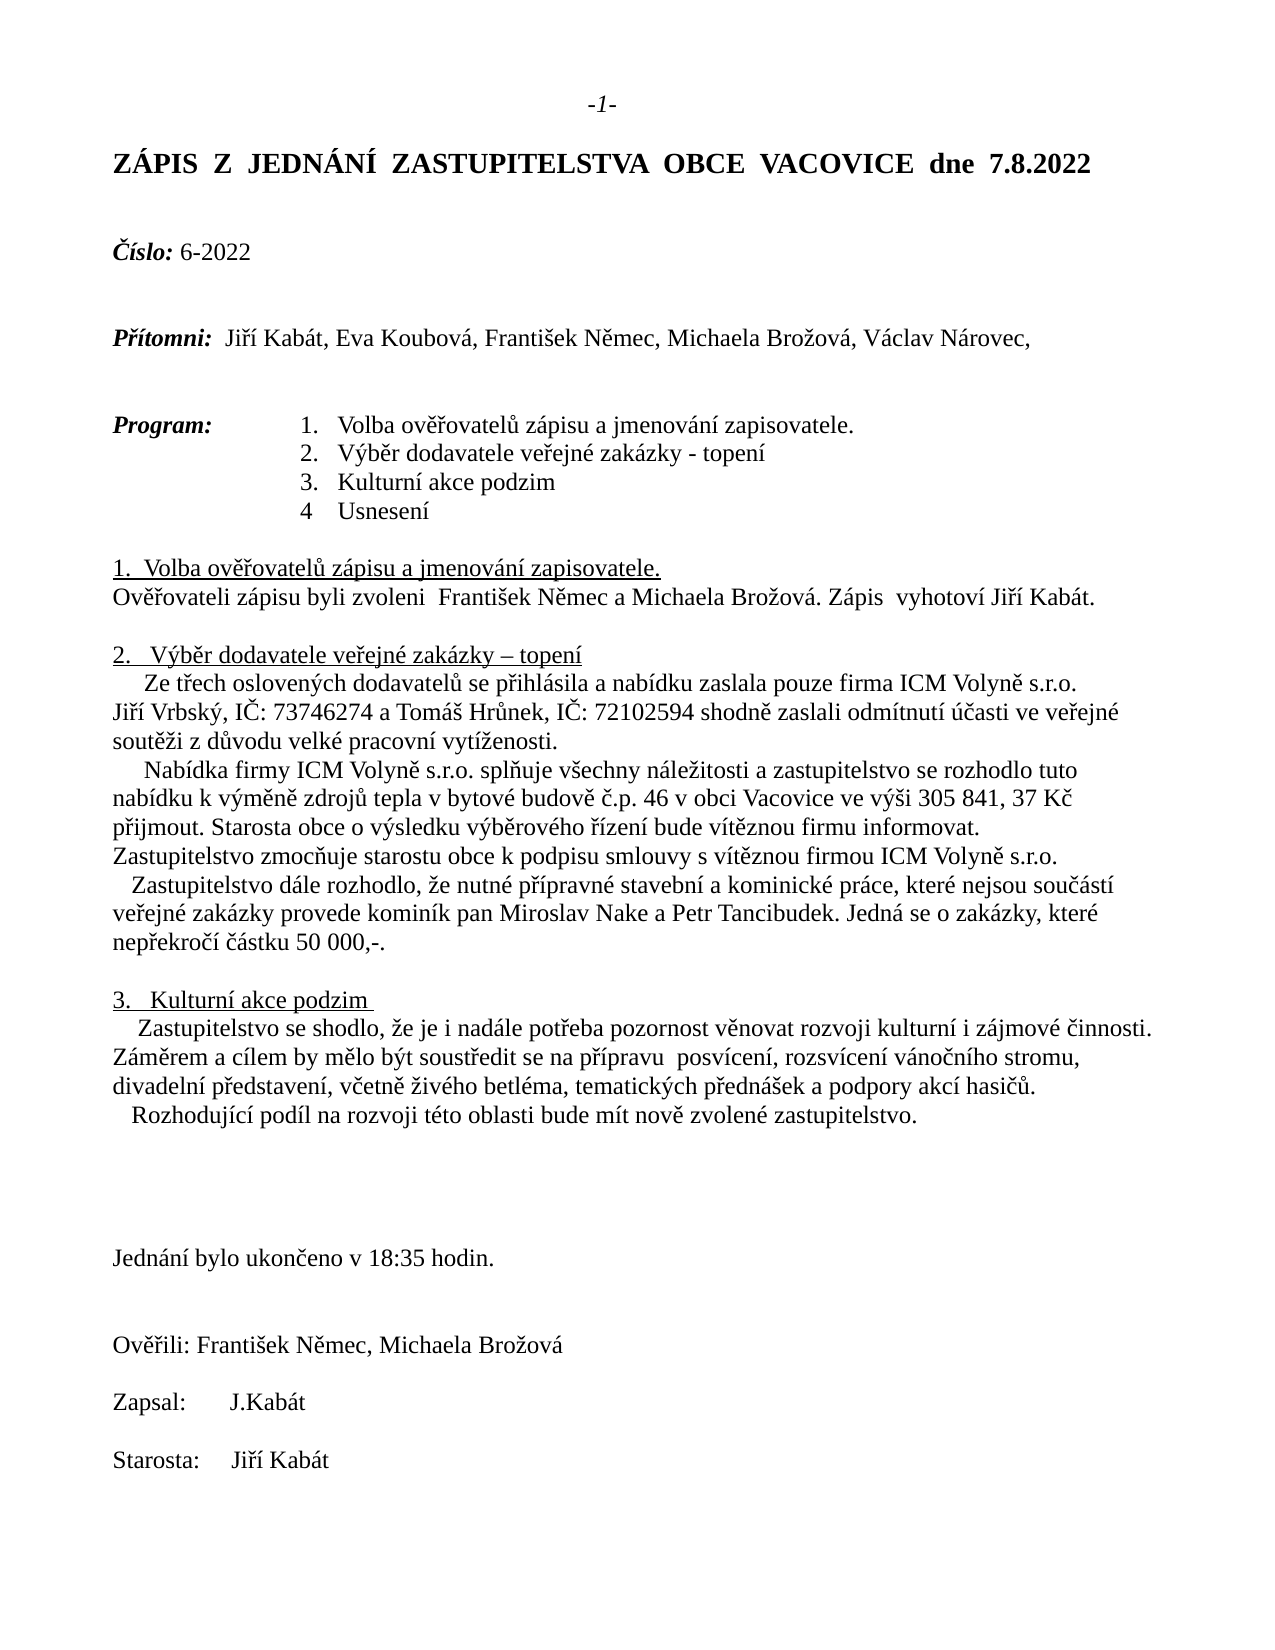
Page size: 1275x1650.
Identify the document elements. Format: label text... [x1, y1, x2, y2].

text -1- [112, 89, 1162, 117]
text Jednání bylo ukončeno v 18:35 hodin. [112, 1243, 1162, 1272]
text Zastupitelstvo dále rozhodlo, že nutné přípravné stavební a kominické práce, které nejsou součástí veřejné zakázky provede kominík pan Miroslav Nake a Petr Tancibudek. Jedná se o zakázky, které nepřekročí částku 50 000,-. [112, 870, 1162, 956]
text 1. Volba ověřovatelů zápisu a jmenování zapisovatele. [112, 553, 1162, 582]
text Rozhodující podíl na rozvoji této oblasti bude mít nově zvolené zastupitelstvo. [112, 1100, 1162, 1128]
text Záměrem a cílem by mělo být soustředit se na přípravu posvícení, rozsvícení vánočního stromu, divadelní představení, včetně živého betléma, tematických přednášek a podpory akcí hasičů. [112, 1042, 1162, 1100]
text 2. Výběr dodavatele veřejné zakázky – topení [112, 640, 1162, 668]
text 2. Výběr dodavatele veřejné zakázky - topení [112, 438, 1162, 467]
text Zapsal: J.Kabát [112, 1387, 1162, 1416]
text Přítomni: Jiří Kabát, Eva Koubová, František Němec, Michaela Brožová, Václav Nárovec, [112, 323, 1162, 352]
text Zastupitelstvo zmocňuje starostu obce k podpisu smlouvy s vítěznou firmou ICM Volyně s.r.o. [112, 841, 1162, 870]
text Jiří Vrbský, IČ: 73746274 a Tomáš Hrůnek, IČ: 72102594 shodně zaslali odmítnutí účasti ve veřejné soutěži z důvodu velké pracovní vytíženosti. [112, 697, 1162, 755]
text Nabídka firmy ICM Volyně s.r.o. splňuje všechny náležitosti a zastupitelstvo se rozhodlo tuto nabídku k výměně zdrojů tepla v bytové budově č.p. 46 v obci Vacovice ve výši 305 841, 37 Kč přijmout. Starosta obce o výsledku výběrového řízení bude vítěznou firmu informovat. [112, 755, 1162, 841]
text Program: 1. Volba ověřovatelů zápisu a jmenování zapisovatele. [112, 410, 1162, 438]
text 3. Kulturní akce podzim [112, 467, 1162, 496]
text Ze třech oslovených dodavatelů se přihlásila a nabídku zaslala pouze firma ICM Volyně s.r.o. [112, 668, 1162, 697]
text Ověřovateli zápisu byli zvoleni František Němec a Michaela Brožová. Zápis vyhotoví Jiří Kabát. [112, 582, 1162, 611]
text Ověřili: František Němec, Michaela Brožová [112, 1330, 1162, 1358]
text 3. Kulturní akce podzim [112, 985, 1162, 1013]
text Starosta: Jiří Kabát [112, 1445, 1162, 1473]
text Číslo: 6-2022 [112, 237, 1162, 266]
text Zastupitelstvo se shodlo, že je i nadále potřeba pozornost věnovat rozvoji kulturní i zájmové činnosti. [112, 1013, 1162, 1042]
text 4 Usnesení [112, 496, 1162, 525]
text ZÁPIS Z JEDNÁNÍ ZASTUPITELSTVA OBCE VACOVICE dne 7.8.2022 [112, 146, 1162, 180]
